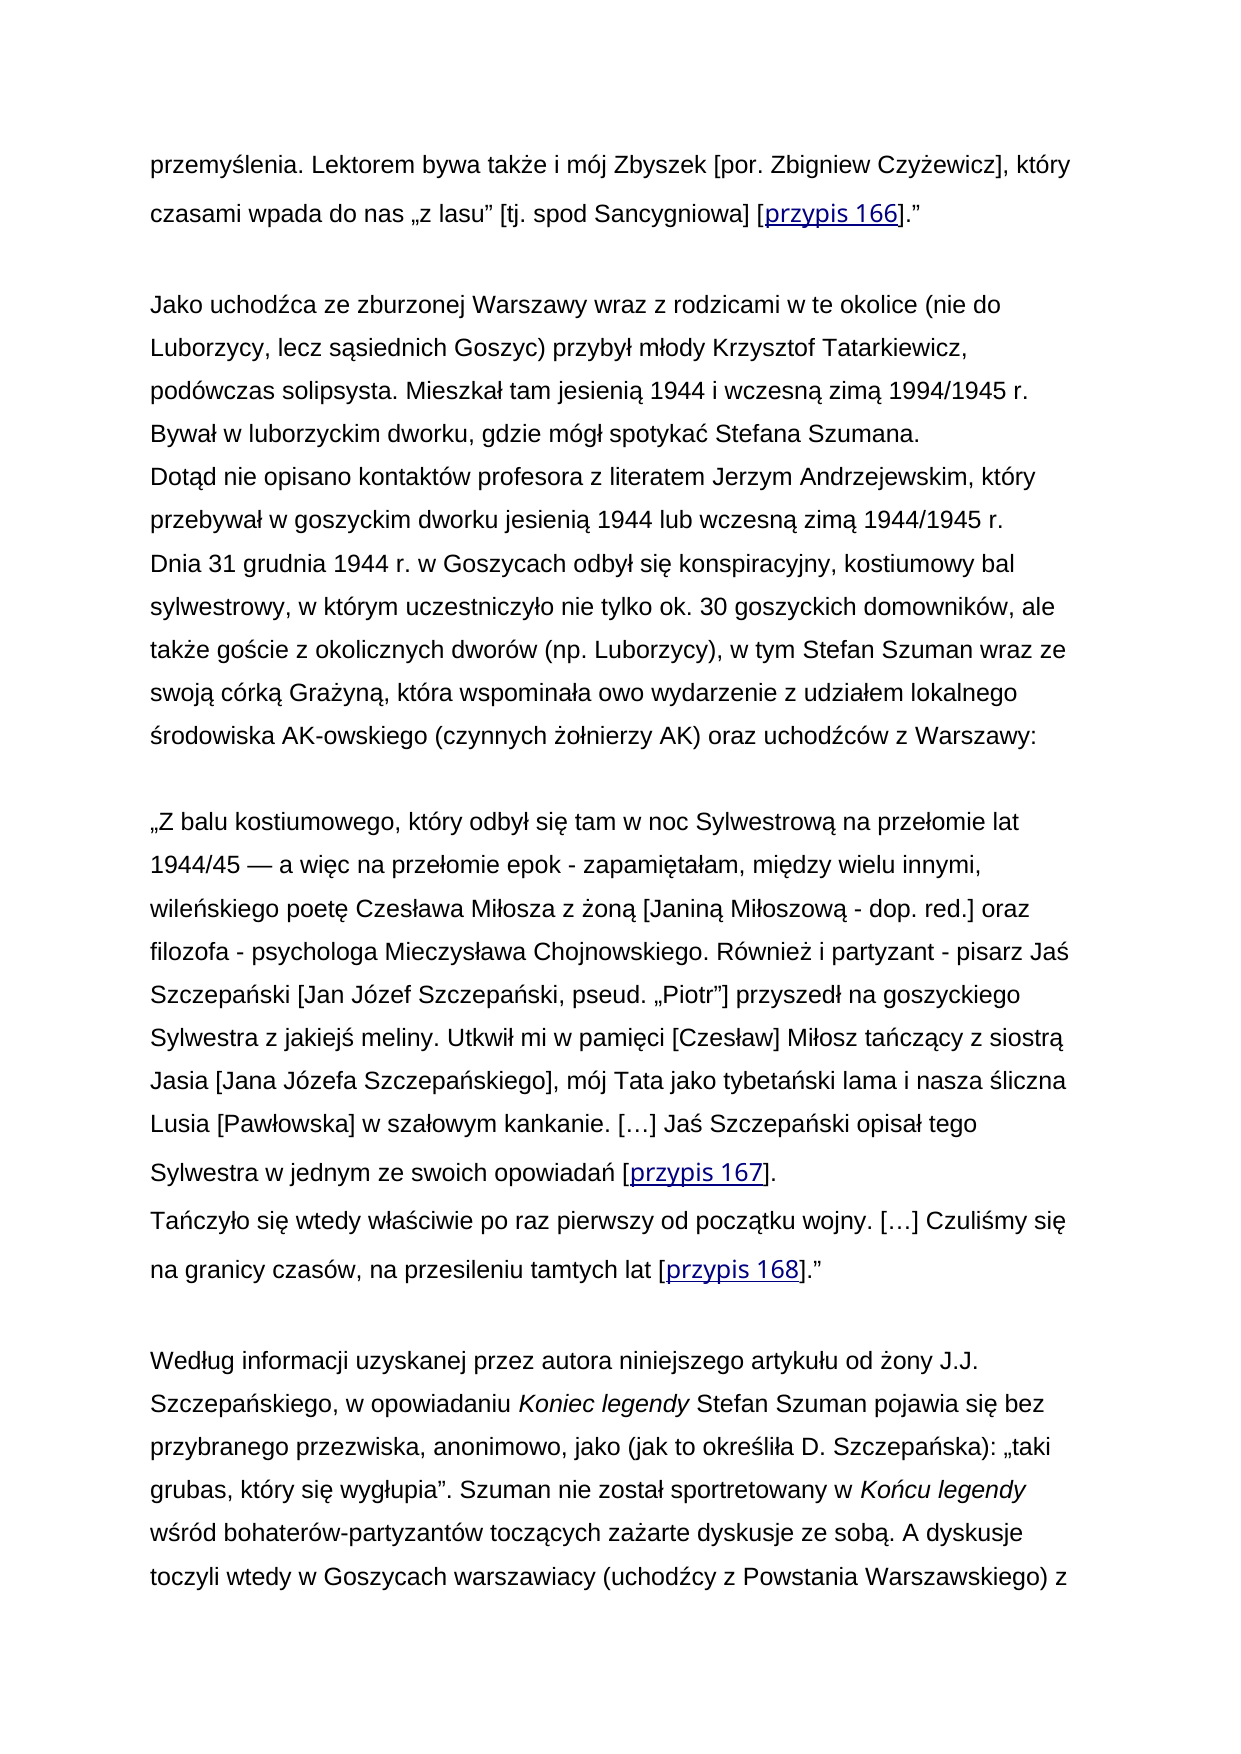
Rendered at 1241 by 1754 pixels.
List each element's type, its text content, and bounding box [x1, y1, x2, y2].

text Jako uchodźca ze zburzonej Warszawy wraz z rodzicami w te okolice (nie do Luborzycy, lecz sąsiednich Goszyc) przybył młody Krzysztof Tatarkiewicz, podówczas solipsysta. Mieszkał tam jesienią 1944 i wczesną zimą 1994/1945 r. Bywał w luborzyckim dworku, gdzie mógł spotykać Stefana Szumana. [150, 290, 1090, 448]
text Dnia 31 grudnia 1944 r. w Goszycach odbył się konspiracyjny, kostiumowy bal sylwestrowy, w którym uczestniczyło nie tylko ok. 30 goszyckich domowników, ale także goście z okolicznych dworów (np. Luborzycy), w tym Stefan Szuman wraz ze swoją córką Grażyną, która wspominała owo wydarzenie z udziałem lokalnego środowiska AK-owskiego (czynnych żołnierzy AK) oraz uchodźców z Warszawy: [150, 549, 1090, 750]
text Dotąd nie opisano kontaktów profesora z literatem Jerzym Andrzejewskim, który przebywał w goszyckim dworku jesienią 1944 lub wczesną zimą 1944/1945 r. [150, 462, 1090, 534]
text Według informacji uzyskanej przez autora niniejszego artykułu od żony J.J. Szczepańskiego, w opowiadaniu Koniec legendy Stefan Szuman pojawia się bez przybranego przezwiska, anonimowo, jako (jak to określiła D. Szczepańska): „taki grubas, który się wygłupia”. Szuman nie został sportretowany w Końcu legendy wśród bohaterów-partyzantów toczących zażarte dyskusje ze sobą. A dyskusje toczyli wtedy w Goszycach warszawiacy (uchodźcy z Powstania Warszawskiego) z [150, 1346, 1090, 1590]
text „Z balu kostiumowego, który odbył się tam w noc Sylwestrową na przełomie lat 1944/45 — a więc na przełomie epok - zapamiętałam, między wielu innymi, wileńskiego poetę Czesława Miłosza z żoną [Janiną Miłoszową - dop. red.] oraz filozofa - psychologa Mieczysława Chojnowskiego. Również i partyzant - pisarz Jaś Szczepański [Jan Józef Szczepański, pseud. „Piotr”] przyszedł na goszyckiego Sylwestra z jakiejś meliny. Utkwił mi w pamięci [Czesław] Miłosz tańczący z siostrą Jasia [Jana Józefa Szczepańskiego], mój Tata jako tybetański lama i nasza śliczna Lusia [Pawłowska] w szałowym kankanie. […] Jaś Szczepański opisał tego Sylwestra w jednym ze swoich opowiadań [przypis 167]. [150, 807, 1090, 1189]
text przemyślenia. Lektorem bywa także i mój Zbyszek [por. Zbigniew Czyżewicz], który czasami wpada do nas „z lasu” [tj. spod Sancygniowa] [przypis 166].” [150, 150, 1090, 230]
text Tańczyło się wtedy właściwie po raz pierwszy od początku wojny. […] Czuliśmy się na granicy czasów, na przesileniu tamtych lat [przypis 168].” [150, 1206, 1090, 1286]
